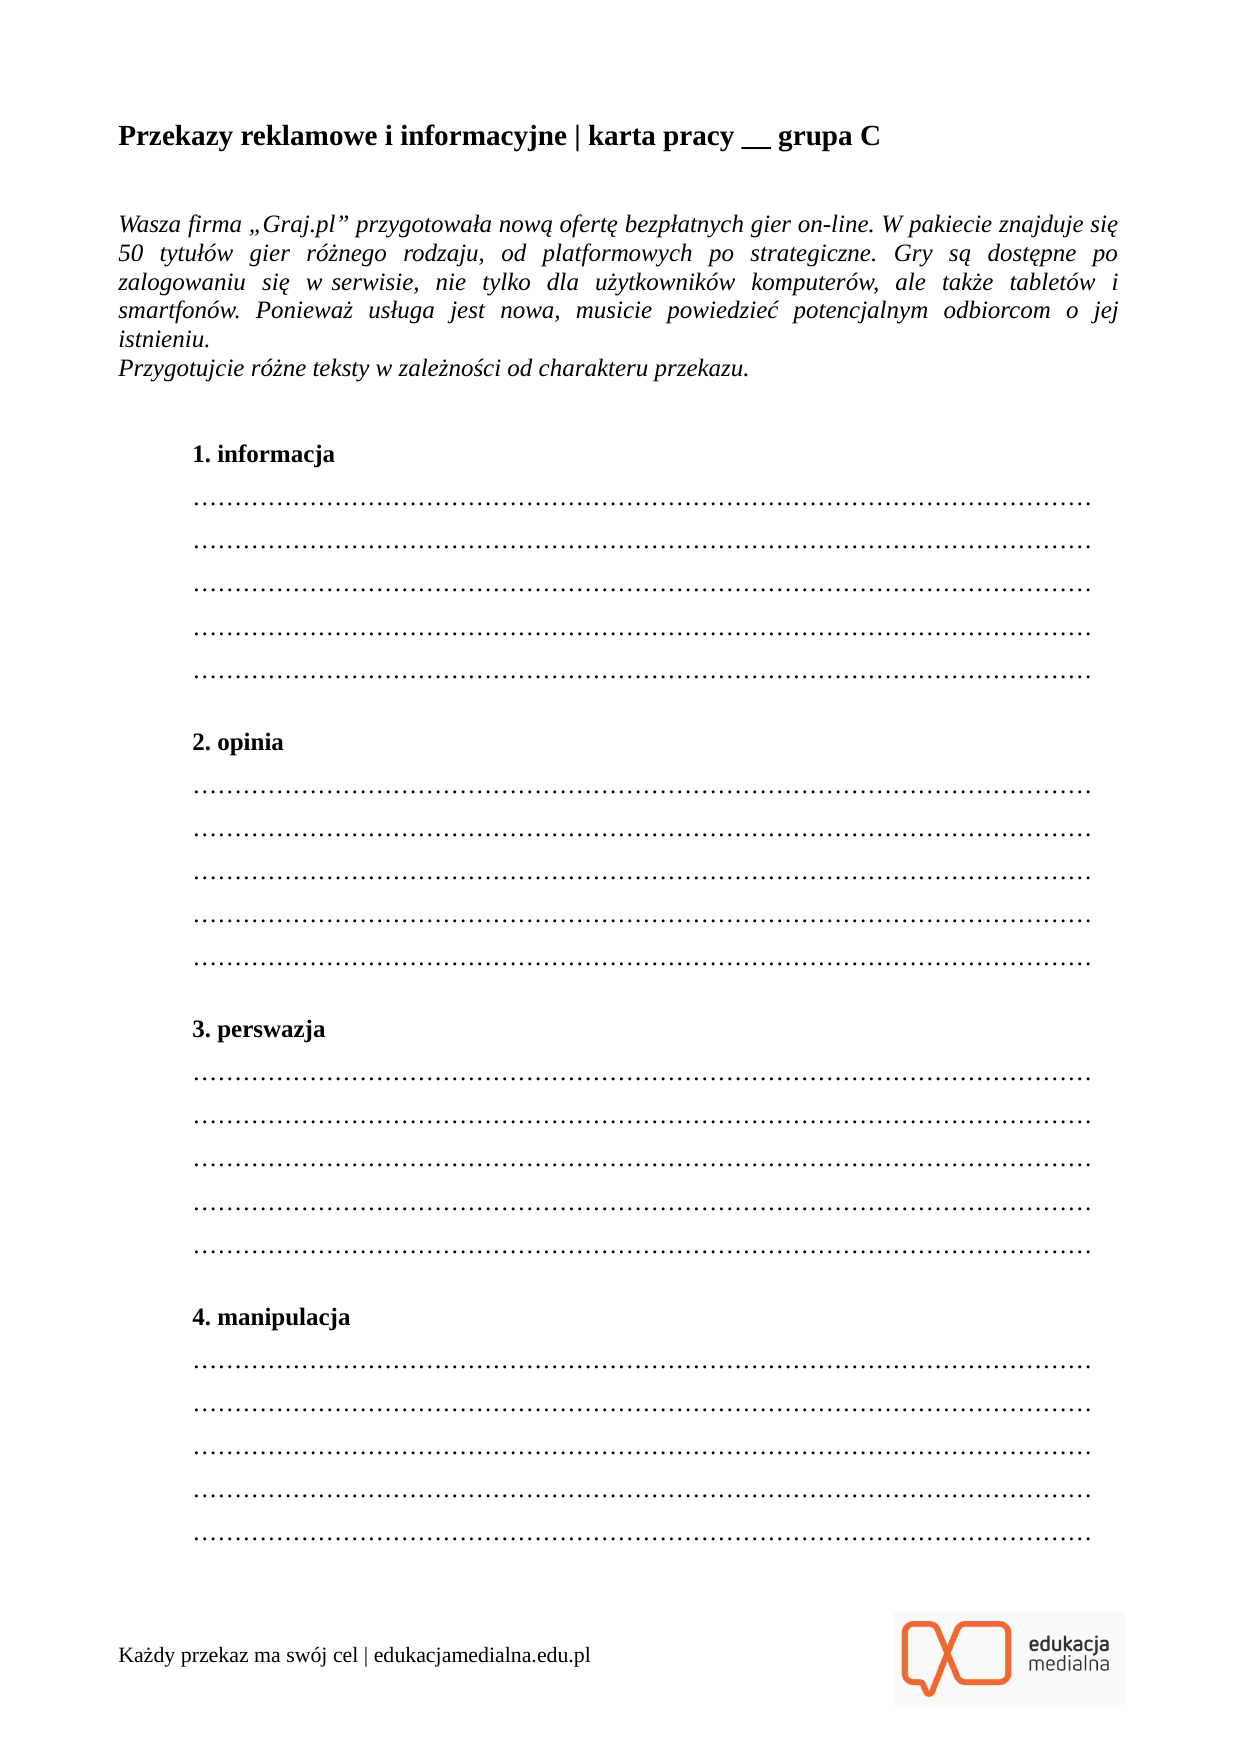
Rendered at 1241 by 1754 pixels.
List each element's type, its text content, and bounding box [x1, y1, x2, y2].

text 3. perswazja [118, 1014, 1122, 1043]
text ……………………………………………………………………………………………… [118, 1517, 1122, 1546]
text ……………………………………………………………………………………………… [118, 1187, 1122, 1215]
text 2. opinia [118, 727, 1122, 755]
picture [893, 1612, 1126, 1705]
text ……………………………………………………………………………………………… [118, 770, 1122, 798]
text ……………………………………………………………………………………………… [118, 942, 1122, 971]
text ……………………………………………………………………………………………… [118, 525, 1122, 554]
text ……………………………………………………………………………………………… [118, 568, 1122, 597]
text ……………………………………………………………………………………………… [118, 1143, 1122, 1172]
text ……………………………………………………………………………………………… [118, 899, 1122, 928]
text ……………………………………………………………………………………………… [118, 1345, 1122, 1373]
text 1. informacja [118, 439, 1122, 468]
text ……………………………………………………………………………………………… [118, 813, 1122, 842]
text ……………………………………………………………………………………………… [118, 1230, 1122, 1258]
text ……………………………………………………………………………………………… [118, 655, 1122, 683]
text ……………………………………………………………………………………………… [118, 1100, 1122, 1129]
text ……………………………………………………………………………………………… [118, 856, 1122, 885]
text Przekazy reklamowe i informacyjne | karta pracy __ grupa C [118, 118, 1122, 152]
text ……………………………………………………………………………………………… [118, 1474, 1122, 1503]
text 4. manipulacja [118, 1302, 1122, 1330]
text ……………………………………………………………………………………………… [118, 1388, 1122, 1417]
text ……………………………………………………………………………………………… [118, 612, 1122, 640]
text ……………………………………………………………………………………………… [118, 482, 1122, 511]
text Przygotujcie różne teksty w zależności od charakteru przekazu. [118, 353, 1122, 382]
text Wasza firma „Graj.pl” przygotowała nową ofertę bezpłatnych gier on-line. W pakiecie znajduje się 50 tytułów gier różnego rodzaju, od platformowych po strategiczne. Gry są dostępne po zalogowaniu się w serwisie, nie tylko dla użytkowników komputerów, ale także tabletów i smartfonów. Ponieważ usługa jest nowa, musicie powiedzieć potencjalnym odbiorcom o jej istnieniu. [118, 209, 1122, 353]
text ……………………………………………………………………………………………… [118, 1431, 1122, 1460]
text ……………………………………………………………………………………………… [118, 1057, 1122, 1086]
